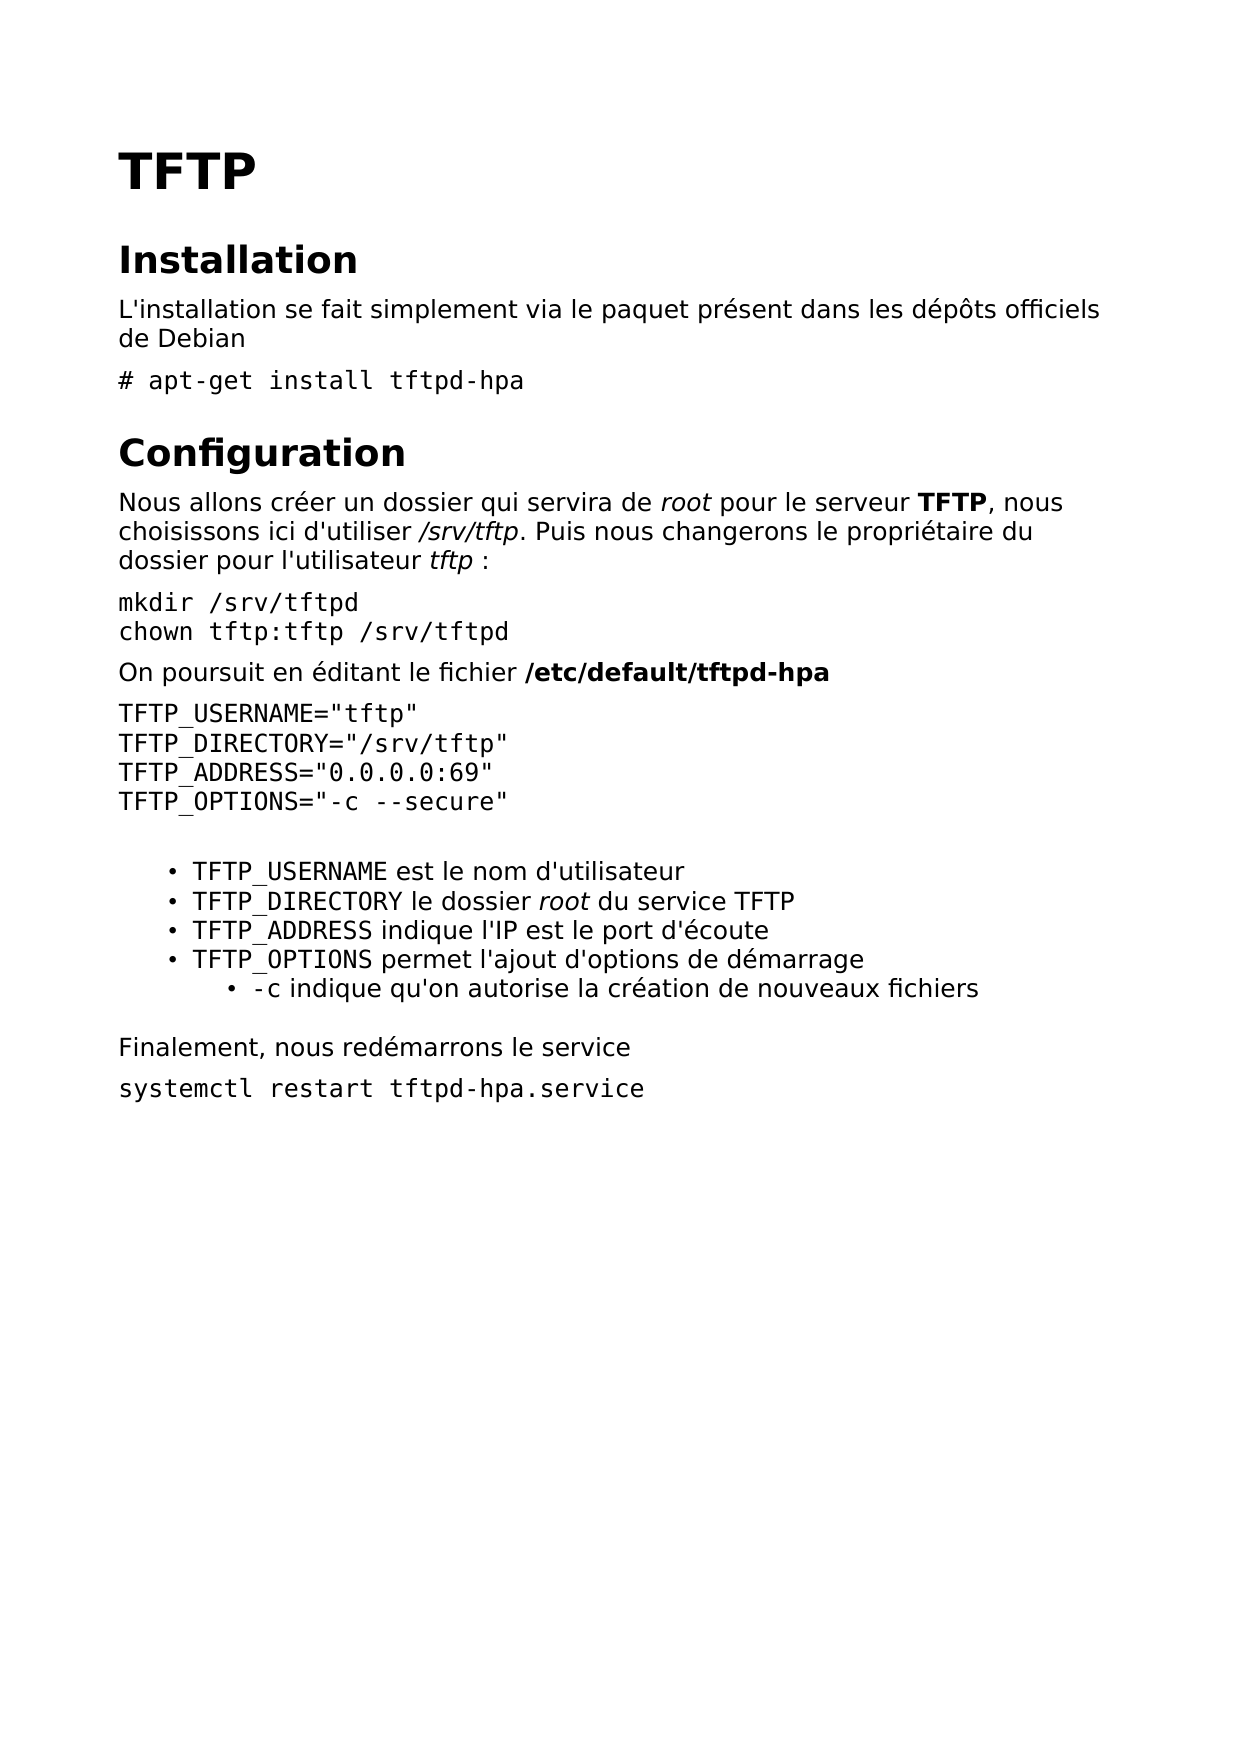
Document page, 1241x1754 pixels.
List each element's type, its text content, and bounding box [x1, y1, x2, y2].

list TFTP_ADDRESS indique l'IP est le port d'écoute [177, 916, 1122, 945]
text mkdir /srv/tftpd chown tftp:tftp /srv/tftpd [118, 588, 1122, 646]
list -c indique qu'on autorise la création de nouveaux fichiers [236, 974, 1122, 1003]
list TFTP_USERNAME est le nom d'utilisateur [177, 858, 1122, 887]
subtitle Configuration [118, 432, 1122, 475]
text Nous allons créer un dossier qui servira de root pour le serveur TFTP, nous choisissons ici d'utiliser /srv/tftp. Puis nous changerons le propriétaire du dossier pour l'utilisateur tftp : [118, 488, 1122, 575]
subtitle TFTP [118, 143, 1122, 201]
list TFTP_DIRECTORY le dossier root du service TFTP [177, 887, 1122, 916]
text # apt-get install tftpd-hpa [118, 366, 1122, 395]
text systemctl restart tftpd-hpa.service [118, 1074, 1122, 1104]
text On poursuit en éditant le fichier /etc/default/tftpd-hpa [118, 658, 1122, 687]
text L'installation se fait simplement via le paquet présent dans les dépôts officiels de Debian [118, 295, 1122, 353]
subtitle Installation [118, 239, 1122, 282]
text TFTP_USERNAME="tftp" TFTP_DIRECTORY="/srv/tftp" TFTP_ADDRESS="0.0.0.0:69" TFTP_OPTIONS="-c --secure" [118, 700, 1122, 816]
text Finalement, nous redémarrons le service [118, 1033, 1122, 1062]
list TFTP_OPTIONS permet l'ajout d'options de démarrage [177, 945, 1122, 974]
